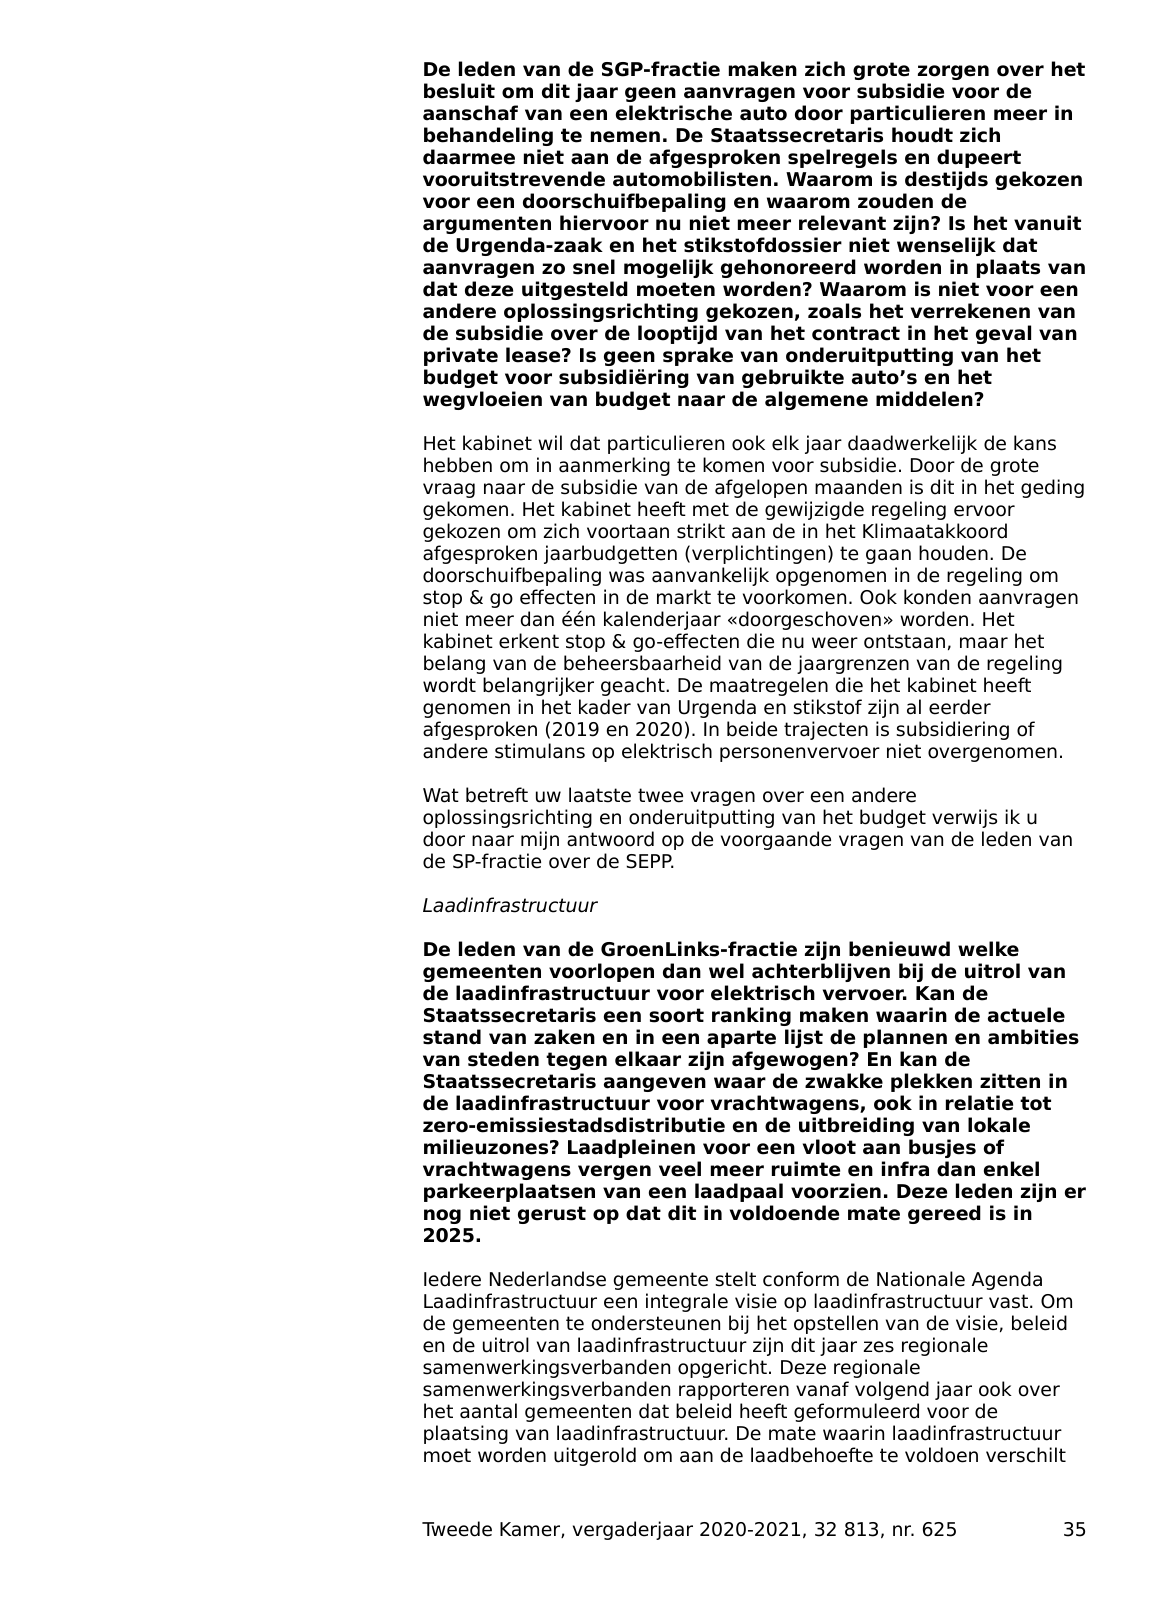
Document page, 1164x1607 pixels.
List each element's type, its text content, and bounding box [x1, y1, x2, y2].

text De leden van de SGP-fractie maken zich grote zorgen over het besluit om dit jaar geen aanvragen voor subsidie voor de aanschaf van een elektrische auto door particulieren meer in behandeling te nemen. De Staatssecretaris houdt zich daarmee niet aan de afgesproken spelregels en dupeert vooruitstrevende automobilisten. Waarom is destijds gekozen voor een doorschuifbepaling en waarom zouden de argumenten hiervoor nu niet meer relevant zijn? Is het vanuit de Urgenda-zaak en het stikstofdossier niet wenselijk dat aanvragen zo snel mogelijk gehonoreerd worden in plaats van dat deze uitgesteld moeten worden? Waarom is niet voor een andere oplossingsrichting gekozen, zoals het verrekenen van de subsidie over de looptijd van het contract in het geval van private lease? Is geen sprake van onderuitputting van het budget voor subsidiëring van gebruikte auto’s en het wegvloeien van budget naar de algemene middelen? [422, 59, 1087, 411]
text De leden van de GroenLinks-fractie zijn benieuwd welke gemeenten voorlopen dan wel achterblijven bij de uitrol van de laadinfrastructuur voor elektrisch vervoer. Kan de Staatssecretaris een soort ranking maken waarin de actuele stand van zaken en in een aparte lijst de plannen en ambities van steden tegen elkaar zijn afgewogen? En kan de Staatssecretaris aangeven waar de zwakke plekken zitten in de laadinfrastructuur voor vrachtwagens, ook in relatie tot zero-emissiestadsdistributie en de uitbreiding van lokale milieuzones? Laadpleinen voor een vloot aan busjes of vrachtwagens vergen veel meer ruimte en infra dan enkel parkeerplaatsen van een laadpaal voorzien. Deze leden zijn er nog niet gerust op dat dit in voldoende mate gereed is in 2025. [422, 939, 1087, 1247]
subtitle Laadinfrastructuur [422, 895, 1087, 917]
text Het kabinet wil dat particulieren ook elk jaar daadwerkelijk de kans hebben om in aanmerking te komen voor subsidie. Door de grote vraag naar de subsidie van de afgelopen maanden is dit in het geding gekomen. Het kabinet heeft met de gewijzigde regeling ervoor gekozen om zich voortaan strikt aan de in het Klimaatakkoord afgesproken jaarbudgetten (verplichtingen) te gaan houden. De doorschuifbepaling was aanvankelijk opgenomen in de regeling om stop & go effecten in de markt te voorkomen. Ook konden aanvragen niet meer dan één kalenderjaar «doorgeschoven» worden. Het kabinet erkent stop & go-effecten die nu weer ontstaan, maar het belang van de beheersbaarheid van de jaargrenzen van de regeling wordt belangrijker geacht. De maatregelen die het kabinet heeft genomen in het kader van Urgenda en stikstof zijn al eerder afgesproken (2019 en 2020). In beide trajecten is subsidiering of andere stimulans op elektrisch personenvervoer niet overgenomen. [422, 433, 1087, 763]
text Iedere Nederlandse gemeente stelt conform de Nationale Agenda Laadinfrastructuur een integrale visie op laadinfrastructuur vast. Om de gemeenten te ondersteunen bij het opstellen van de visie, beleid en de uitrol van laadinfrastructuur zijn dit jaar zes regionale samenwerkingsverbanden opgericht. Deze regionale samenwerkingsverbanden rapporteren vanaf volgend jaar ook over het aantal gemeenten dat beleid heeft geformuleerd voor de plaatsing van laadinfrastructuur. De mate waarin laadinfrastructuur moet worden uitgerold om aan de laadbehoefte te voldoen verschilt [422, 1269, 1087, 1467]
text Wat betreft uw laatste twee vragen over een andere oplossingsrichting en onderuitputting van het budget verwijs ik u door naar mijn antwoord op de voorgaande vragen van de leden van de SP-fractie over de SEPP. [422, 785, 1087, 873]
